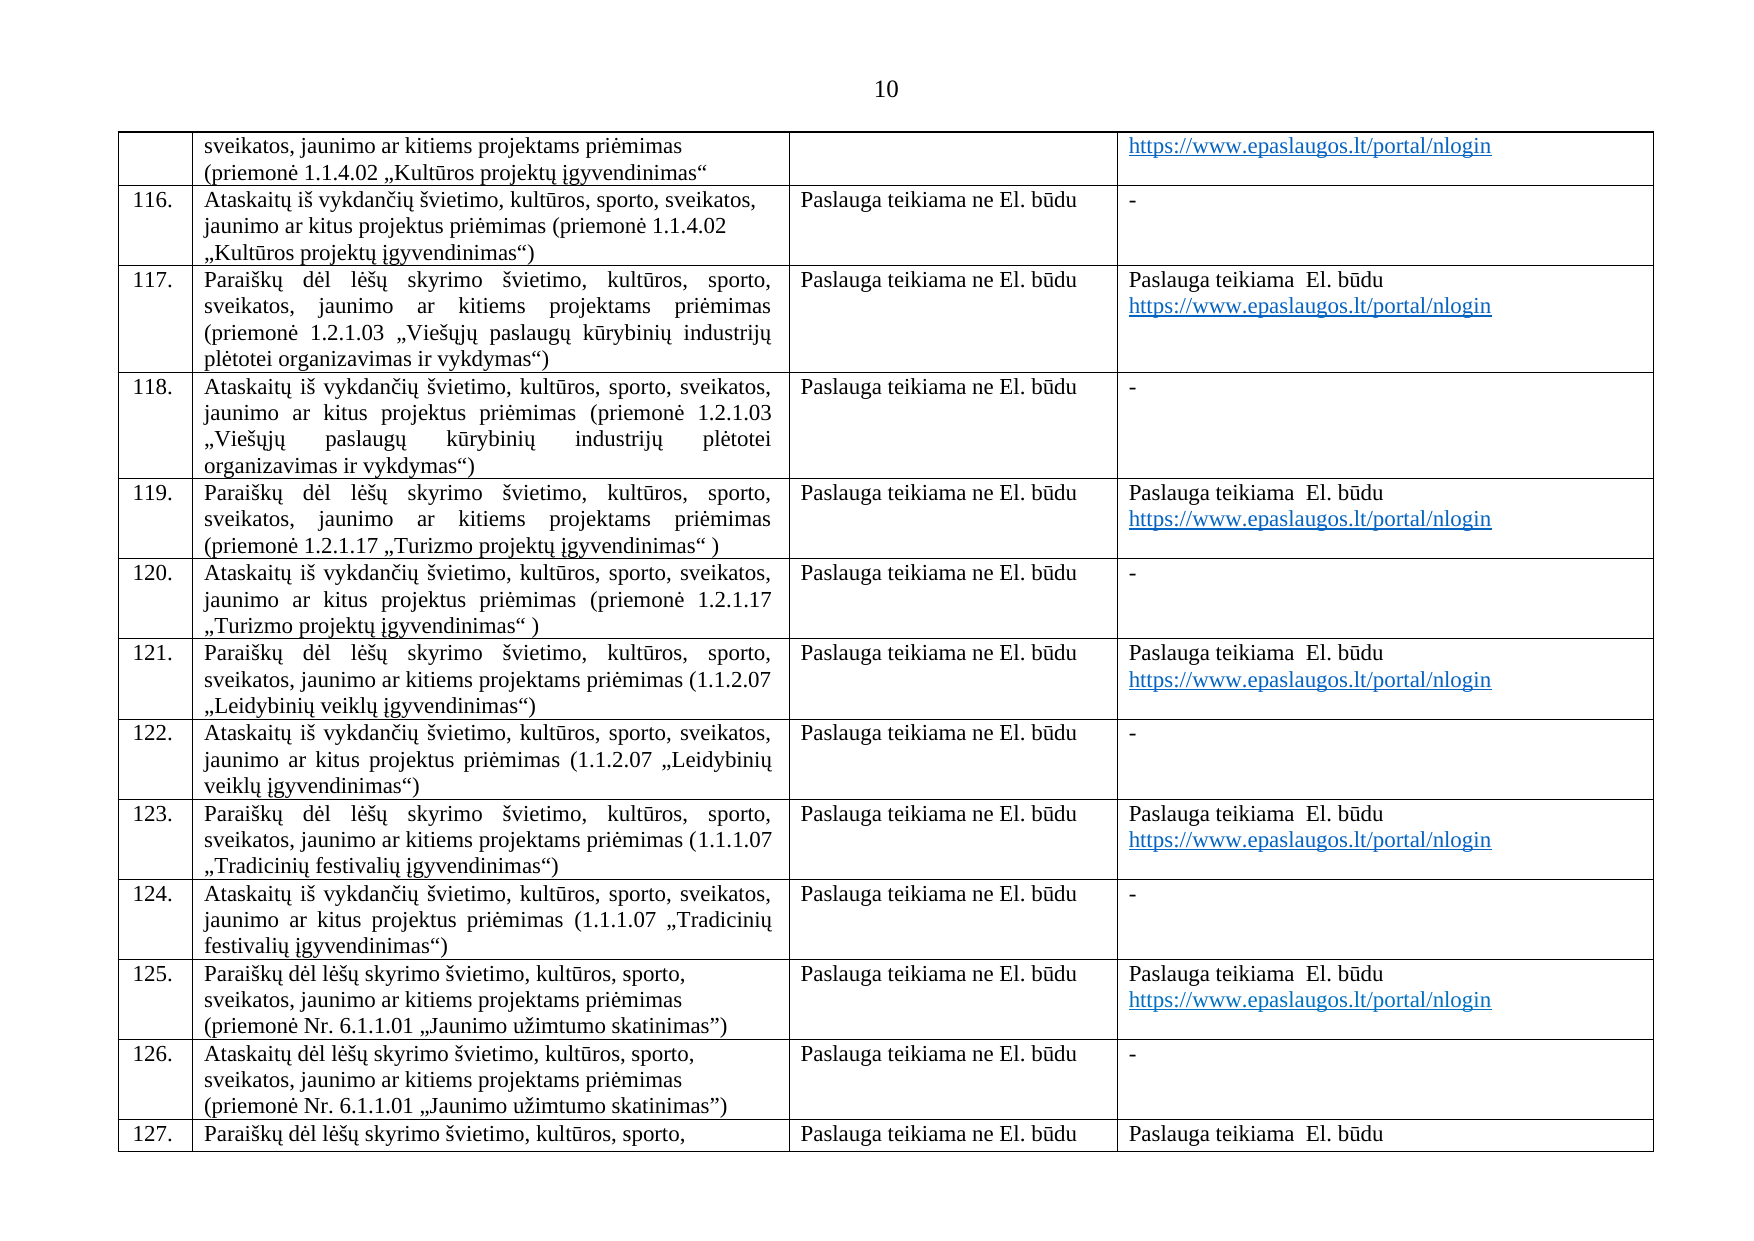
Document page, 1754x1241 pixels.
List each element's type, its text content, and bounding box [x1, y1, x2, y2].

table_cell 123. [119, 800, 192, 879]
table_cell 125. [119, 960, 192, 1039]
table_cell 121. [119, 639, 192, 718]
table_cell Paraiškų dėl lėšų skyrimo švietimo, kultūros, sporto, sveikatos, jaunimo ar kitiems projektams priėmimas (1.1.2.07 „Leidybinių veiklų įgyvendinimas“) [193, 639, 789, 718]
table_cell Paslauga teikiama ne El. būdu [790, 800, 1117, 879]
table_cell Paslauga teikiama ne El. būdu [790, 720, 1117, 798]
table_cell Paslauga teikiama ne El. būdu [790, 559, 1117, 638]
table_cell 116. [119, 186, 192, 265]
table_cell Paslauga teikiama El. būdu https://www.epaslaugos.lt/portal/nlogin [1118, 479, 1653, 558]
table_cell - [1118, 186, 1653, 265]
table_cell Paslauga teikiama El. būdu https://www.epaslaugos.lt/portal/nlogin [1118, 266, 1653, 372]
table_cell [119, 133, 192, 185]
table_cell https://www.epaslaugos.lt/portal/nlogin [1118, 133, 1653, 185]
table_cell Paslauga teikiama El. būdu https://www.epaslaugos.lt/portal/nlogin [1118, 639, 1653, 718]
table_cell Paslauga teikiama El. būdu [1118, 1120, 1653, 1151]
table_cell Paslauga teikiama El. būdu https://www.epaslaugos.lt/portal/nlogin [1118, 960, 1653, 1039]
table_cell Paraiškų dėl lėšų skyrimo švietimo, kultūros, sporto, [193, 1120, 789, 1151]
table_cell Paraiškų dėl lėšų skyrimo švietimo, kultūros, sporto, sveikatos, jaunimo ar kitiems projektams priėmimas (priemonė Nr. 6.1.1.01 „Jaunimo užimtumo skatinimas”) [193, 960, 789, 1039]
table_cell - [1118, 559, 1653, 638]
table_cell Paslauga teikiama El. būdu https://www.epaslaugos.lt/portal/nlogin [1118, 800, 1653, 879]
table_cell Paslauga teikiama ne El. būdu [790, 1120, 1117, 1151]
table_cell Paslauga teikiama ne El. būdu [790, 1040, 1117, 1119]
table_cell - [1118, 720, 1653, 798]
table_cell Paslauga teikiama ne El. būdu [790, 880, 1117, 959]
table_cell Paraiškų dėl lėšų skyrimo švietimo, kultūros, sporto, sveikatos, jaunimo ar kitiems projektams priėmimas (priemonė 1.2.1.03 „Viešųjų paslaugų kūrybinių industrijų plėtotei organizavimas ir vykdymas“) [193, 266, 789, 372]
table_cell Paraiškų dėl lėšų skyrimo švietimo, kultūros, sporto, sveikatos, jaunimo ar kitiems projektams priėmimas (1.1.1.07 „Tradicinių festivalių įgyvendinimas“) [193, 800, 789, 879]
table_cell 120. [119, 559, 192, 638]
table_cell 117. [119, 266, 192, 372]
table_cell sveikatos, jaunimo ar kitiems projektams priėmimas (priemonė 1.1.4.02 „Kultūros projektų įgyvendinimas“ [193, 133, 789, 185]
table_cell Paslauga teikiama ne El. būdu [790, 266, 1117, 372]
table_cell Paslauga teikiama ne El. būdu [790, 373, 1117, 478]
table_cell Paslauga teikiama ne El. būdu [790, 639, 1117, 718]
table_cell Ataskaitų iš vykdančių švietimo, kultūros, sporto, sveikatos, jaunimo ar kitus projektus priėmimas (priemonė 1.2.1.03 „Viešųjų paslaugų kūrybinių industrijų plėtotei organizavimas ir vykdymas“) [193, 373, 789, 478]
table_cell Paslauga teikiama ne El. būdu [790, 479, 1117, 558]
table_cell Paslauga teikiama ne El. būdu [790, 960, 1117, 1039]
table_cell 124. [119, 880, 192, 959]
table_cell - [1118, 1040, 1653, 1119]
table_cell Ataskaitų iš vykdančių švietimo, kultūros, sporto, sveikatos, jaunimo ar kitus projektus priėmimas (1.1.2.07 „Leidybinių veiklų įgyvendinimas“) [193, 720, 789, 798]
table_cell Ataskaitų dėl lėšų skyrimo švietimo, kultūros, sporto, sveikatos, jaunimo ar kitiems projektams priėmimas (priemonė Nr. 6.1.1.01 „Jaunimo užimtumo skatinimas”) [193, 1040, 789, 1119]
table_cell Paslauga teikiama ne El. būdu [790, 186, 1117, 265]
table_cell Ataskaitų iš vykdančių švietimo, kultūros, sporto, sveikatos, jaunimo ar kitus projektus priėmimas (priemonė 1.2.1.17 „Turizmo projektų įgyvendinimas“ ) [193, 559, 789, 638]
table_cell Ataskaitų iš vykdančių švietimo, kultūros, sporto, sveikatos, jaunimo ar kitus projektus priėmimas (1.1.1.07 „Tradicinių festivalių įgyvendinimas“) [193, 880, 789, 959]
table_cell - [1118, 373, 1653, 478]
table_cell 119. [119, 479, 192, 558]
table_cell Ataskaitų iš vykdančių švietimo, kultūros, sporto, sveikatos, jaunimo ar kitus projektus priėmimas (priemonė 1.1.4.02 „Kultūros projektų įgyvendinimas“) [193, 186, 789, 265]
table_cell [790, 133, 1117, 185]
table_cell Paraiškų dėl lėšų skyrimo švietimo, kultūros, sporto, sveikatos, jaunimo ar kitiems projektams priėmimas (priemonė 1.2.1.17 „Turizmo projektų įgyvendinimas“ ) [193, 479, 789, 558]
table_cell 127. [119, 1120, 192, 1151]
table_cell 126. [119, 1040, 192, 1119]
table_cell 118. [119, 373, 192, 478]
table_cell 122. [119, 720, 192, 798]
table_cell - [1118, 880, 1653, 959]
